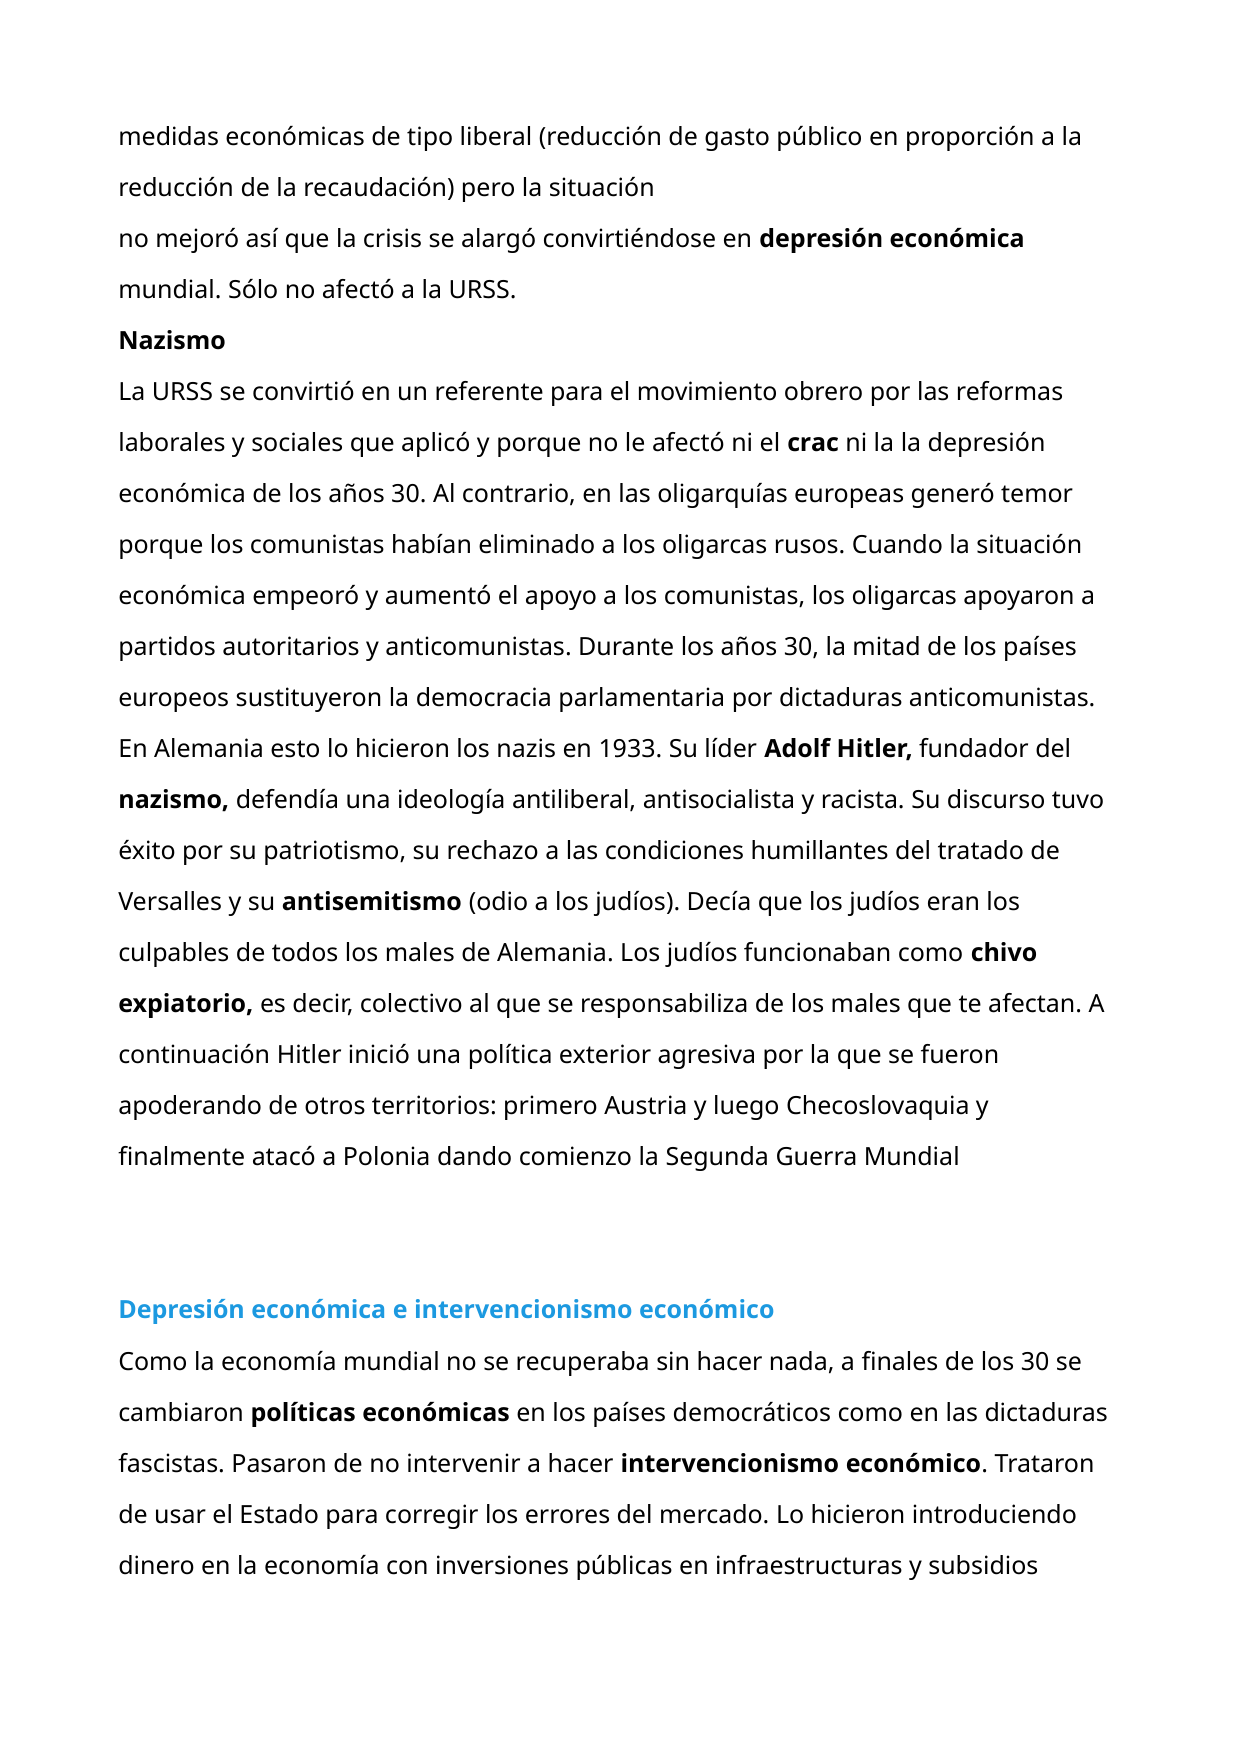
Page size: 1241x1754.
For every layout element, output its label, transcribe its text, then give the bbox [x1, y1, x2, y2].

text no mejoró así que la crisis se alargó convirtiéndose en depresión económica mundial. Sólo no afectó a la URSS. [118, 220, 1122, 305]
text Depresión económica e intervencionismo económico [118, 1292, 1122, 1326]
text medidas económicas de tipo liberal (reducción de gasto público en proporción a la reducción de la recaudación) pero la situación [118, 118, 1122, 203]
text Nazismo [118, 322, 1122, 356]
text Como la economía mundial no se recuperaba sin hacer nada, a finales de los 30 se cambiaron políticas económicas en los países democráticos como en las dictaduras fascistas. Pasaron de no intervenir a hacer intervencionismo económico. Trataron de usar el Estado para corregir los errores del mercado. Lo hicieron introduciendo dinero en la economía con inversiones públicas en infraestructuras y subsidios [118, 1343, 1122, 1581]
text La URSS se convirtió en un referente para el movimiento obrero por las reformas laborales y sociales que aplicó y porque no le afectó ni el crac ni la la depresión económica de los años 30. Al contrario, en las oligarquías europeas generó temor porque los comunistas habían eliminado a los oligarcas rusos. Cuando la situación económica empeoró y aumentó el apoyo a los comunistas, los oligarcas apoyaron a partidos autoritarios y anticomunistas. Durante los años 30, la mitad de los países europeos sustituyeron la democracia parlamentaria por dictaduras anticomunistas. En Alemania esto lo hicieron los nazis en 1933. Su líder Adolf Hitler, fundador del nazismo, defendía una ideología antiliberal, antisocialista y racista. Su discurso tuvo éxito por su patriotismo, su rechazo a las condiciones humillantes del tratado de Versalles y su antisemitismo (odio a los judíos). Decía que los judíos eran los culpables de todos los males de Alemania. Los judíos funcionaban como chivo expiatorio, es decir, colectivo al que se responsabiliza de los males que te afectan. A continuación Hitler inició una política exterior agresiva por la que se fueron apoderando de otros territorios: primero Austria y luego Checoslovaquia y finalmente atacó a Polonia dando comienzo la Segunda Guerra Mundial [118, 373, 1122, 1173]
